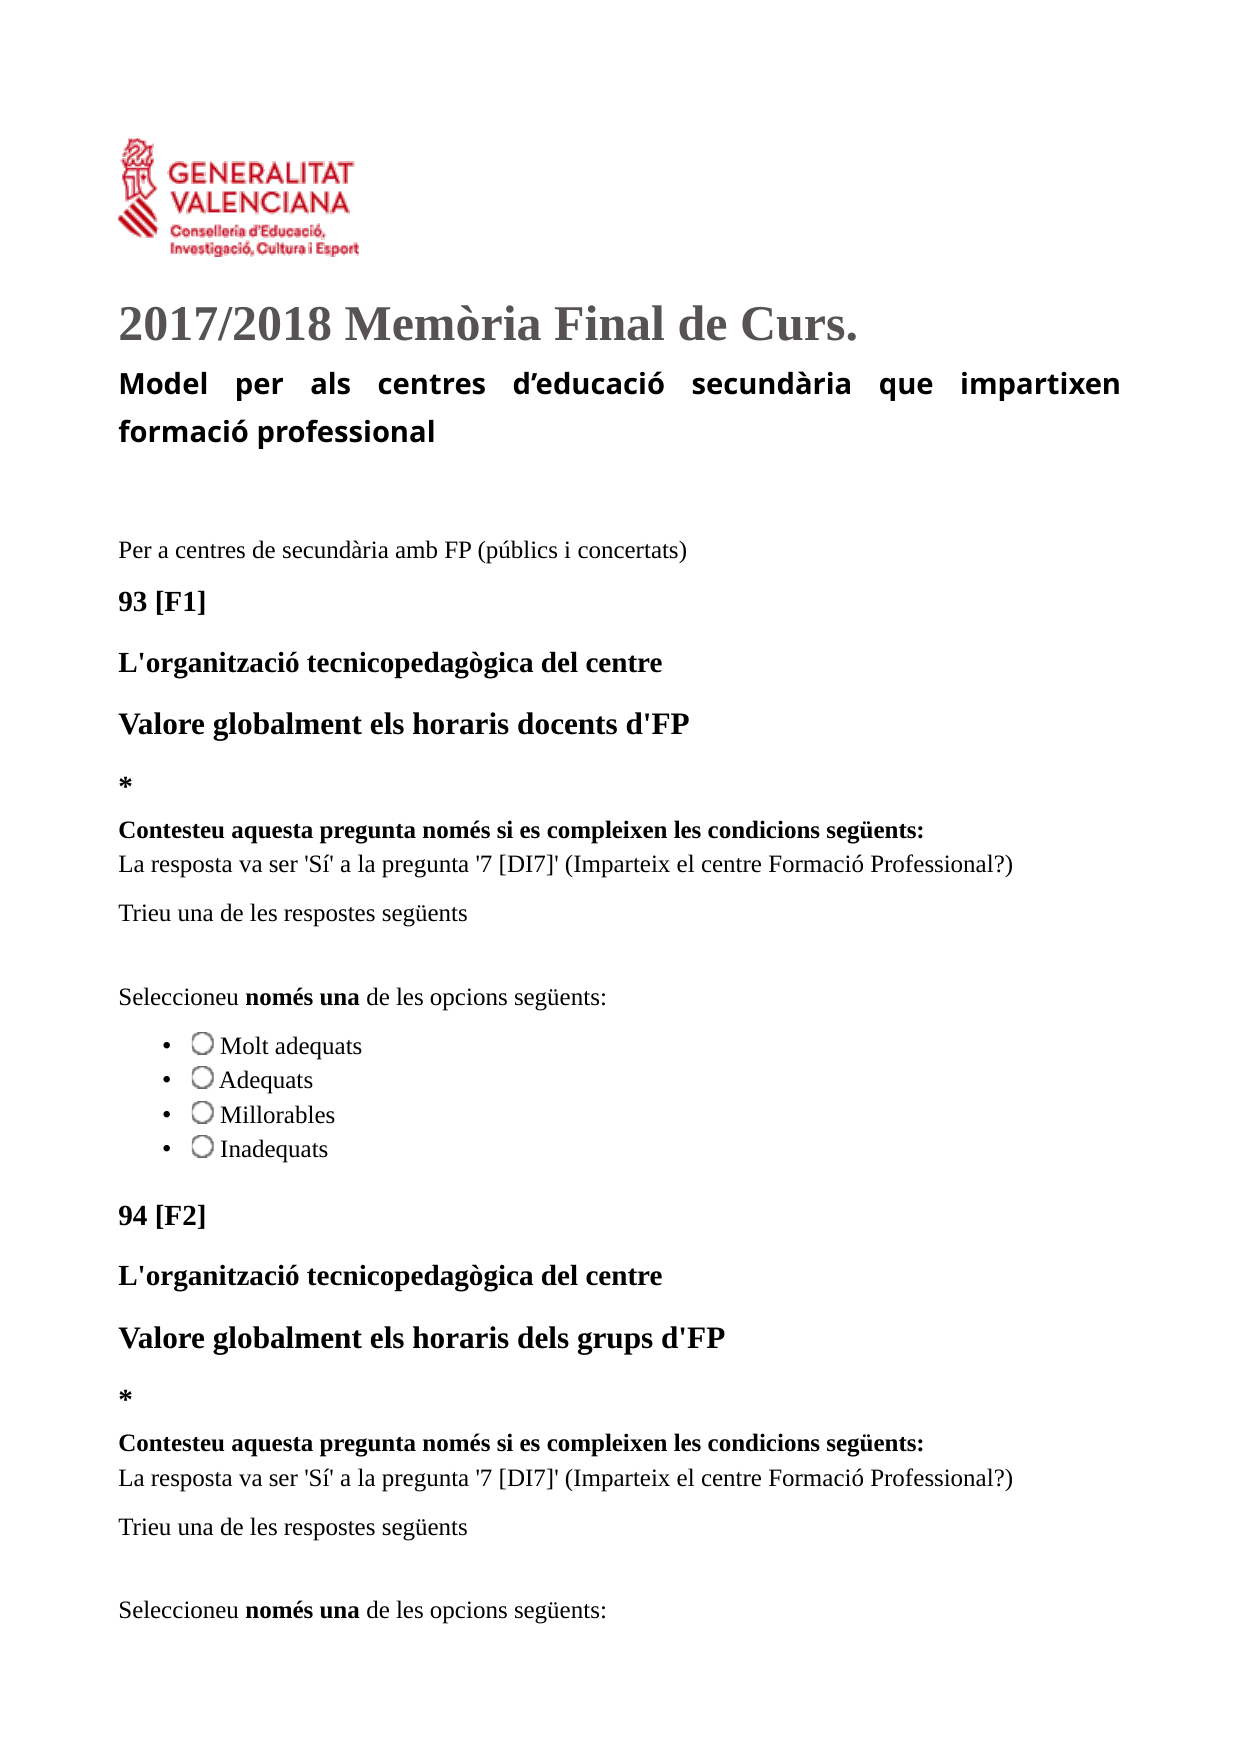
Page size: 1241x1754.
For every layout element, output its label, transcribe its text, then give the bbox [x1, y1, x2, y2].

subtitle L'organització tecnicopedagògica del centre [118, 645, 1122, 678]
picture [191, 1101, 214, 1124]
list Molt adequats [162, 1031, 1122, 1059]
text Model per als centres d’educació secundària que impartixen formació professional [118, 364, 1122, 451]
text Seleccioneu només una de les opcions següents: [118, 1561, 1122, 1624]
picture [191, 1135, 214, 1158]
picture [191, 1066, 214, 1089]
subtitle L'organització tecnicopedagògica del centre [118, 1258, 1122, 1292]
text Contesteu aquesta pregunta només si es compleixen les condicions següents: La resposta va ser 'Sí' a la pregunta '7 [DI7]' (Imparteix el centre Formació Professional?) [118, 815, 1122, 878]
subtitle * [118, 769, 1122, 802]
list Inadequats [162, 1134, 1122, 1163]
subtitle 2017/2018 Memòria Final de Curs. [118, 294, 1122, 351]
picture [118, 138, 359, 257]
text Trieu una de les respostes següents [118, 898, 1122, 927]
picture [191, 1032, 214, 1055]
list Millorables [162, 1100, 1122, 1128]
subtitle 93 [F1] [118, 584, 1122, 618]
subtitle 94 [F2] [118, 1198, 1122, 1231]
subtitle Valore globalment els horaris docents d'FP [118, 706, 1122, 742]
text Seleccioneu només una de les opcions següents: [118, 947, 1122, 1011]
subtitle Valore globalment els horaris dels grups d'FP [118, 1319, 1122, 1355]
text Per a centres de secundària amb FP (públics i concertats) [118, 535, 1122, 564]
subtitle * [118, 1382, 1122, 1416]
text Trieu una de les respostes següents [118, 1512, 1122, 1541]
text Contesteu aquesta pregunta només si es compleixen les condicions següents: La resposta va ser 'Sí' a la pregunta '7 [DI7]' (Imparteix el centre Formació Professional?) [118, 1428, 1122, 1491]
list Adequats [162, 1065, 1122, 1094]
